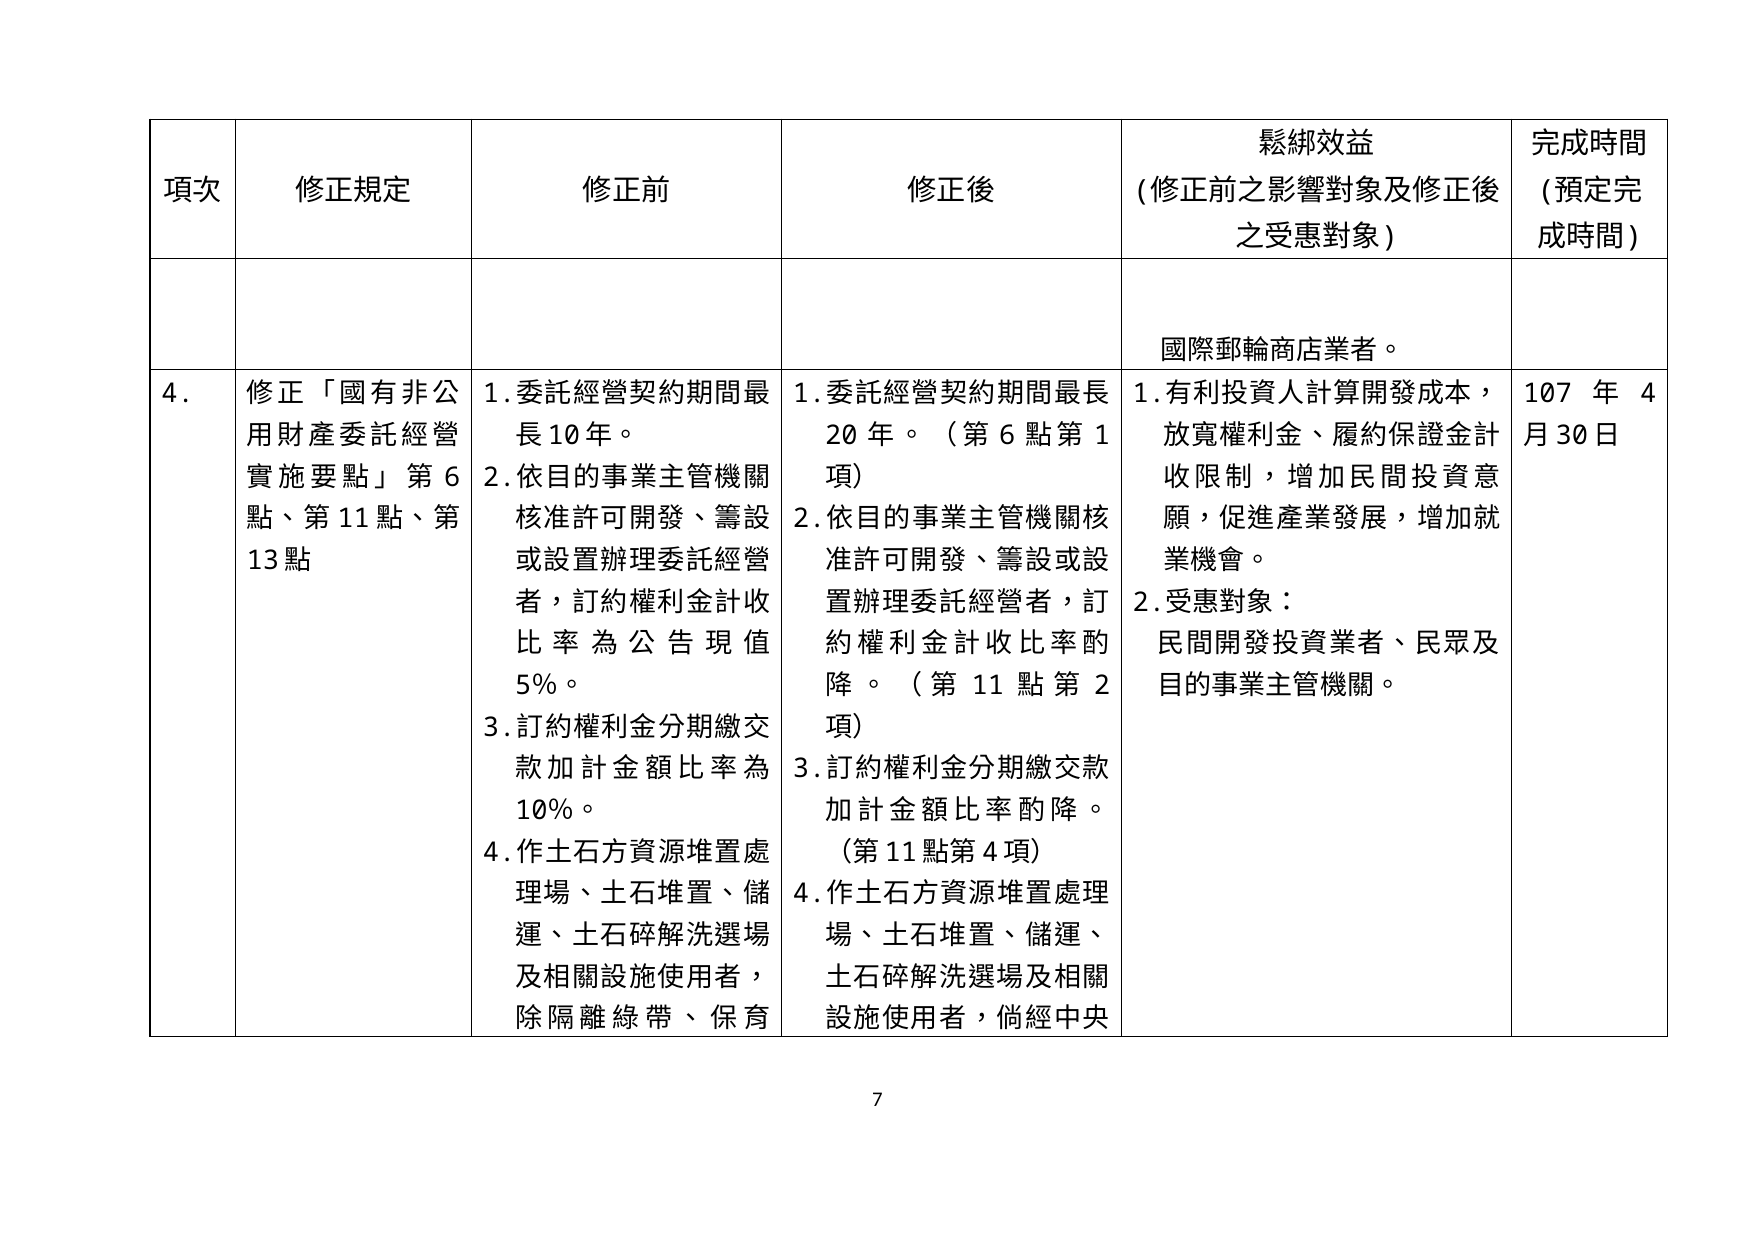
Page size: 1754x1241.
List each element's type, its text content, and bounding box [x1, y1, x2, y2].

table_header 項次 [151, 120, 235, 258]
table_cell [1512, 259, 1667, 368]
table_cell 國際郵輪商店業者。 [1122, 259, 1511, 368]
table_cell 1.有利投資人計算開發成本，放寬權利金、履約保證金計收限制，增加民間投資意願，促進產業發展，增加就業機會。 2.受惠對象： 民間開發投資業者、民眾及目的事業主管機關。 [1122, 370, 1511, 1036]
table_cell [151, 259, 235, 368]
table_header 修正規定 [236, 120, 471, 258]
table_cell 1.委託經營契約期間最長20年。（第6點第1項） 2.依目的事業主管機關核准許可開發、籌設或設置辦理委託經營者，訂約權利金計收比率酌降。（第11點第2項） 3.訂約權利金分期繳交款加計金額比率酌降。（第11點第4項） 4.作土石方資源堆置處理場、土石堆置、儲運、土石碎解洗選場及相關設施使用者，倘經中央 [782, 370, 1121, 1036]
table_header 修正後 [782, 120, 1121, 258]
table_header 修正前 [472, 120, 781, 258]
table_cell 1.委託經營契約期間最長10年。 2.依目的事業主管機關核准許可開發、籌設或設置辦理委託經營者，訂約權利金計收比率為公告現值5％。 3.訂約權利金分期繳交款加計金額比率為10％。 4.作土石方資源堆置處理場、土石堆置、儲運、土石碎解洗選場及相關設施使用者，除隔離綠帶、保育 [472, 370, 781, 1036]
table_header 完成時間 (預定完成時間) [1512, 120, 1667, 258]
table_cell [151, 370, 235, 1036]
table_cell [472, 259, 781, 368]
table_cell 修正「國有非公用財產委託經營實施要點」第6點、第11點、第13點 [236, 370, 471, 1036]
table_cell 107年4月30日 [1512, 370, 1667, 1036]
table_cell [236, 259, 471, 368]
table_header 鬆綁效益 (修正前之影響對象及修正後之受惠對象) [1122, 120, 1511, 258]
table_cell [782, 259, 1121, 368]
